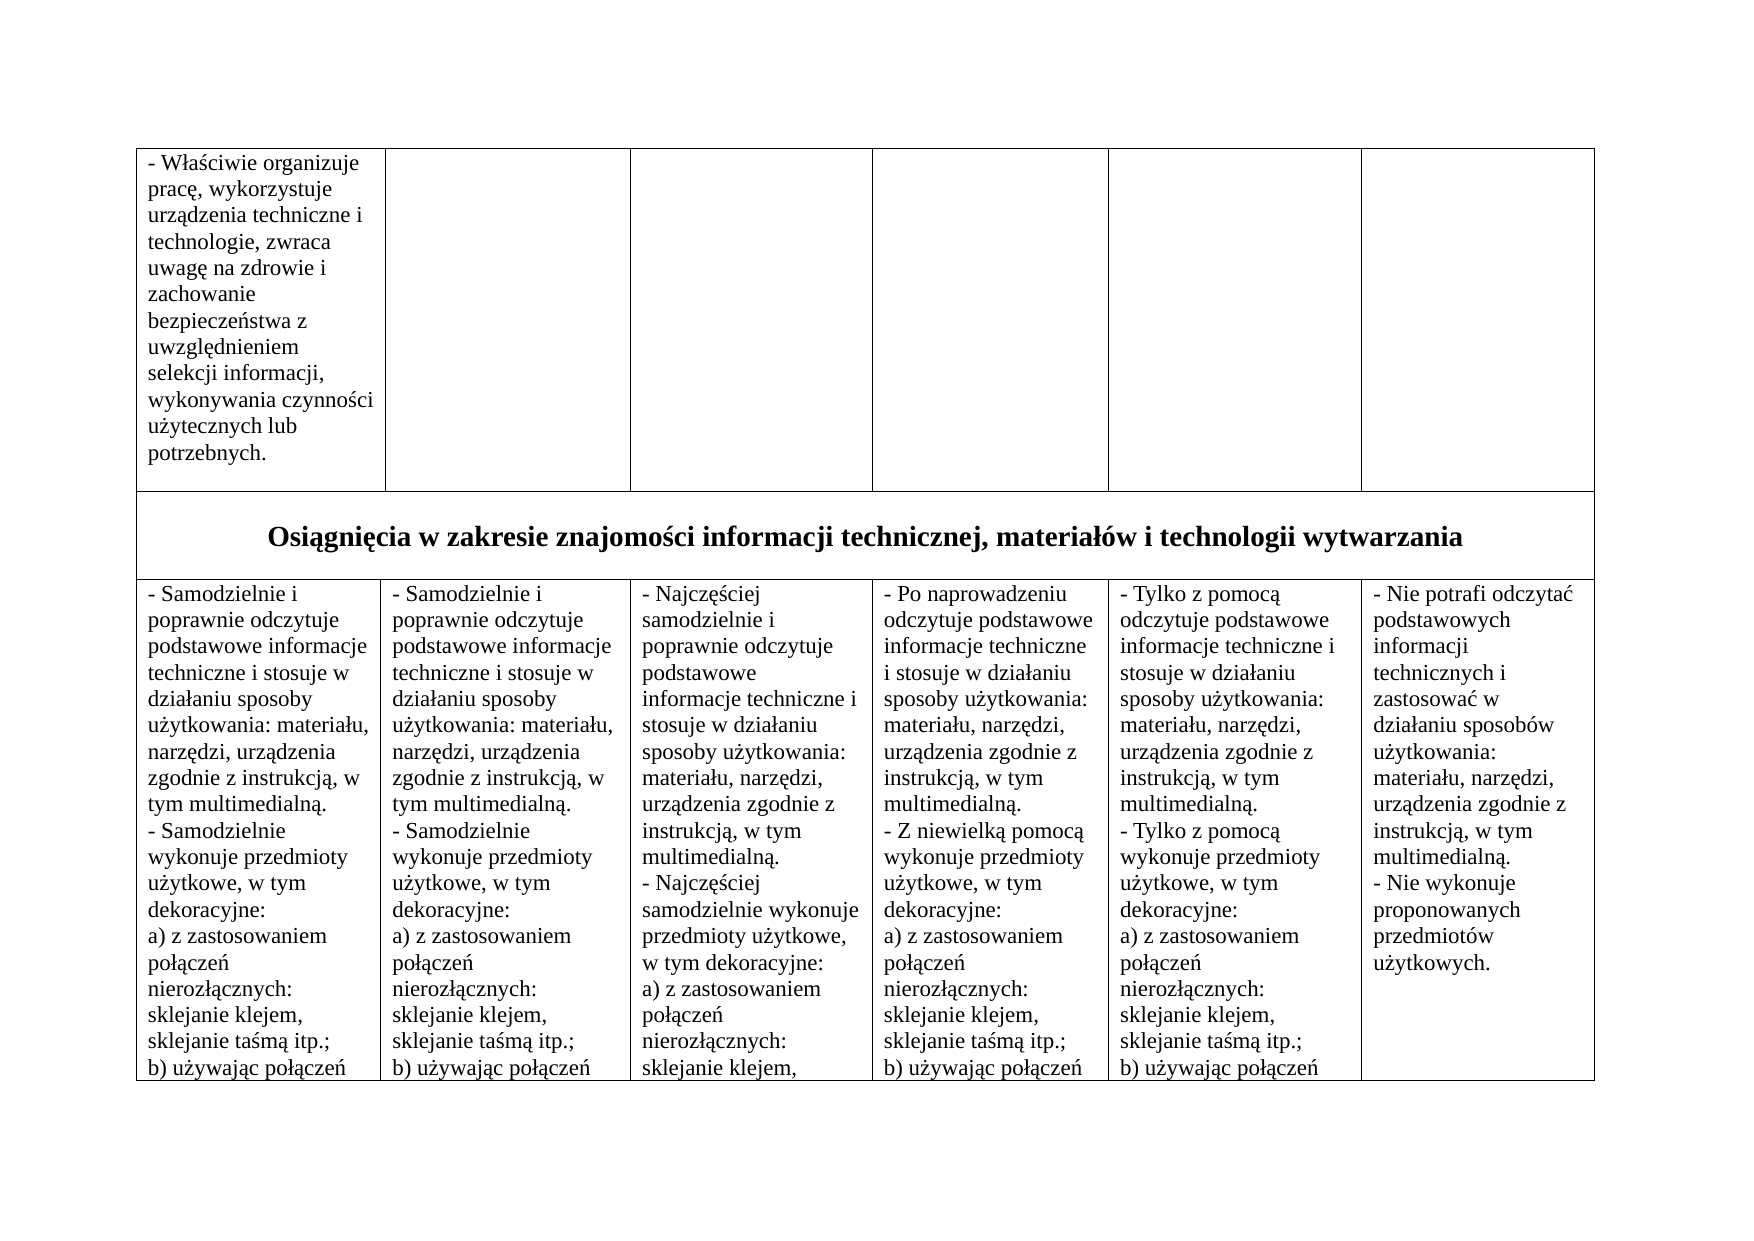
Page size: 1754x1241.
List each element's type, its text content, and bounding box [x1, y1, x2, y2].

table_cell - Samodzielnie i poprawnie odczytuje podstawowe informacje techniczne i stosuje w działaniu sposoby użytkowania: materiału, narzędzi, urządzenia zgodnie z instrukcją, w tym multimedialną. - Samodzielnie wykonuje przedmioty użytkowe, w tym dekoracyjne: a) z zastosowaniem połączeń nierozłącznych: sklejanie klejem, sklejanie taśmą itp.; b) używając połączeń [137, 580, 380, 1080]
table_cell - Po naprowadzeniu odczytuje podstawowe informacje techniczne i stosuje w działaniu sposoby użytkowania: materiału, narzędzi, urządzenia zgodnie z instrukcją, w tym multimedialną. - Z niewielką pomocą wykonuje przedmioty użytkowe, w tym dekoracyjne: a) z zastosowaniem połączeń nierozłącznych: sklejanie klejem, sklejanie taśmą itp.; b) używając połączeń [873, 580, 1108, 1080]
table_cell - Nie potrafi odczytać podstawowych informacji technicznych i zastosować w działaniu sposobów użytkowania: materiału, narzędzi, urządzenia zgodnie z instrukcją, w tym multimedialną. - Nie wykonuje proponowanych przedmiotów użytkowych. [1362, 580, 1594, 1080]
table_cell - Najczęściej samodzielnie i poprawnie odczytuje podstawowe informacje techniczne i stosuje w działaniu sposoby użytkowania: materiału, narzędzi, urządzenia zgodnie z instrukcją, w tym multimedialną. - Najczęściej samodzielnie wykonuje przedmioty użytkowe, w tym dekoracyjne: a) z zastosowaniem połączeń nierozłącznych: sklejanie klejem, [631, 580, 872, 1080]
table_cell [386, 149, 630, 491]
table_cell - Tylko z pomocą odczytuje podstawowe informacje techniczne i stosuje w działaniu sposoby użytkowania: materiału, narzędzi, urządzenia zgodnie z instrukcją, w tym multimedialną. - Tylko z pomocą wykonuje przedmioty użytkowe, w tym dekoracyjne: a) z zastosowaniem połączeń nierozłącznych: sklejanie klejem, sklejanie taśmą itp.; b) używając połączeń [1109, 580, 1361, 1080]
table_cell - Samodzielnie i poprawnie odczytuje podstawowe informacje techniczne i stosuje w działaniu sposoby użytkowania: materiału, narzędzi, urządzenia zgodnie z instrukcją, w tym multimedialną. - Samodzielnie wykonuje przedmioty użytkowe, w tym dekoracyjne: a) z zastosowaniem połączeń nierozłącznych: sklejanie klejem, sklejanie taśmą itp.; b) używając połączeń [381, 580, 630, 1080]
table_cell [873, 149, 1108, 491]
table_cell [631, 149, 872, 491]
table_cell - Właściwie organizuje pracę, wykorzystuje urządzenia techniczne i technologie, zwraca uwagę na zdrowie i zachowanie bezpieczeństwa z uwzględnieniem selekcji informacji, wykonywania czynności użytecznych lub potrzebnych. [137, 149, 385, 491]
table_cell Osiągnięcia w zakresie znajomości informacji technicznej, materiałów i technologii wytwarzania [137, 492, 1594, 578]
table_cell [1362, 149, 1594, 491]
table_cell [1109, 149, 1361, 491]
